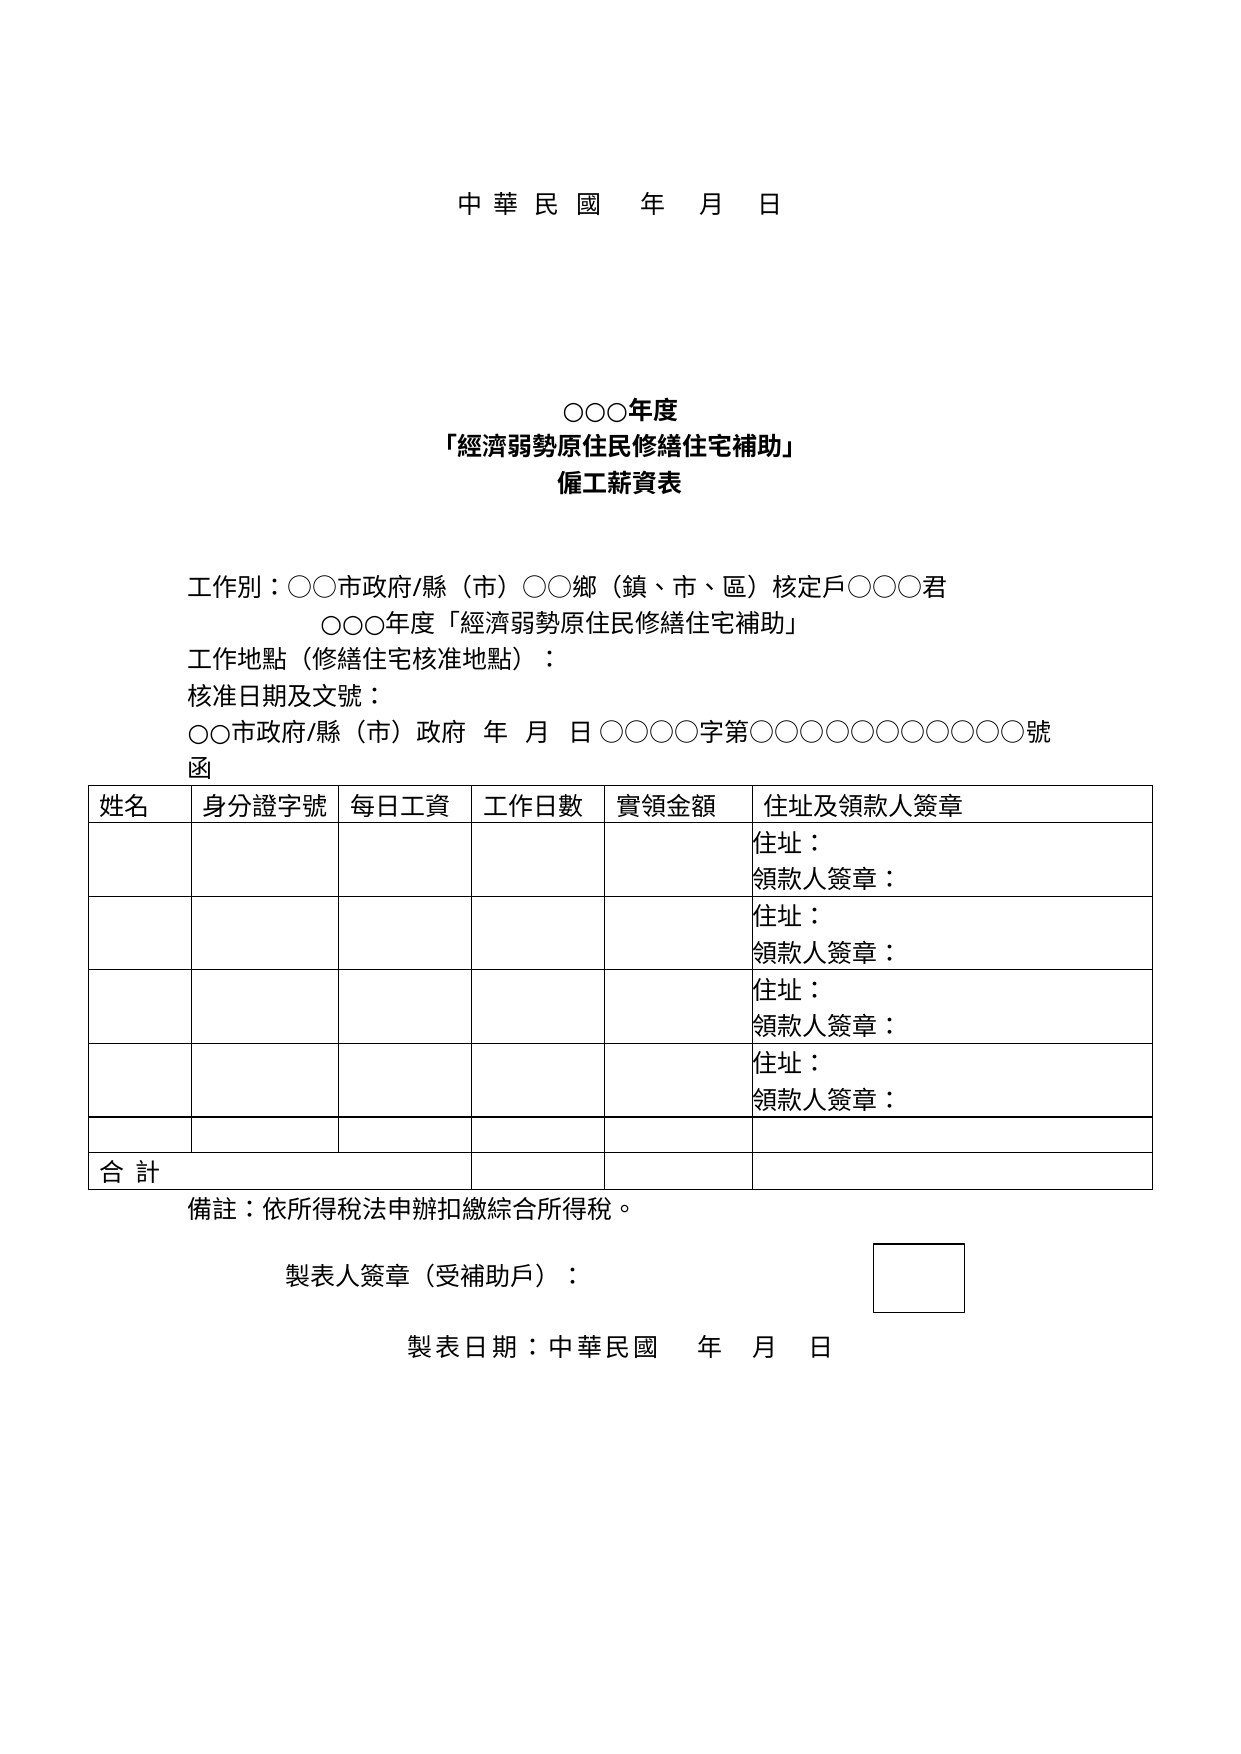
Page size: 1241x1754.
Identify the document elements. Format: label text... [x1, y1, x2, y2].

text 製表日期：中華民國 年 月 日 [187, 1327, 1053, 1363]
table_cell [472, 970, 604, 1043]
table_cell [89, 1118, 191, 1152]
table_cell [753, 1118, 1152, 1152]
table_cell [339, 897, 471, 969]
table_cell 住址： 領款人簽章： [753, 970, 1152, 1043]
text ○○市政府/縣（市）政府 年 月 日 ○○○○字第○○○○○○○○○○○號函 [187, 712, 1053, 785]
table_cell [605, 1153, 752, 1189]
table_header 實領金額 [605, 786, 752, 822]
table_cell [89, 1044, 191, 1116]
table_cell [89, 823, 191, 896]
table_cell [753, 1153, 1152, 1189]
text 工作別：○○市政府/縣（市）○○鄉（鎮、市、區）核定戶○○○君 [187, 567, 1053, 604]
table_cell [192, 823, 338, 896]
table_cell 住址： 領款人簽章： [753, 897, 1152, 969]
text 「經濟弱勢原住民修繕住宅補助」 [187, 427, 1053, 463]
table_cell [605, 1118, 752, 1152]
table_cell [472, 897, 604, 969]
table_cell [192, 1118, 338, 1152]
table_cell [472, 1118, 604, 1152]
text 備註：依所得稅法申辦扣繳綜合所得稅。 [187, 1190, 1053, 1226]
text 核准日期及文號： [187, 676, 1053, 712]
table_cell [339, 1044, 471, 1116]
table_cell 住址： 領款人簽章： [753, 1044, 1152, 1116]
table_cell [339, 1118, 471, 1152]
table_cell [339, 823, 471, 896]
table_header 住址及領款人簽章 [753, 786, 1152, 822]
table_cell [192, 1044, 338, 1116]
table_header 每日工資 [339, 786, 471, 822]
table_header 工作日數 [472, 786, 604, 822]
table_cell [89, 970, 191, 1043]
text 製表人簽章（受補助戶）： [187, 1257, 1053, 1293]
table_cell [605, 970, 752, 1043]
table_cell [472, 1153, 604, 1189]
table_cell [605, 823, 752, 896]
table_cell [472, 823, 604, 896]
table_cell [472, 1044, 604, 1116]
table_cell [192, 970, 338, 1043]
text 中 華 民 國 年 月 日 [187, 184, 1053, 220]
table_header 姓名 [89, 786, 191, 822]
table_cell [605, 1044, 752, 1116]
text 工作地點（修繕住宅核准地點）： [187, 640, 1053, 676]
text ○○○年度「經濟弱勢原住民修繕住宅補助」 [320, 604, 1053, 640]
table_cell [605, 897, 752, 969]
table_header 身分證字號 [192, 786, 338, 822]
text ○○○年度 [187, 391, 1053, 427]
table_cell [192, 897, 338, 969]
table_cell [89, 897, 191, 969]
table_cell 合 計 [89, 1153, 471, 1189]
table_cell 住址： 領款人簽章： [753, 823, 1152, 896]
table_cell [339, 970, 471, 1043]
text 僱工薪資表 [187, 463, 1053, 499]
